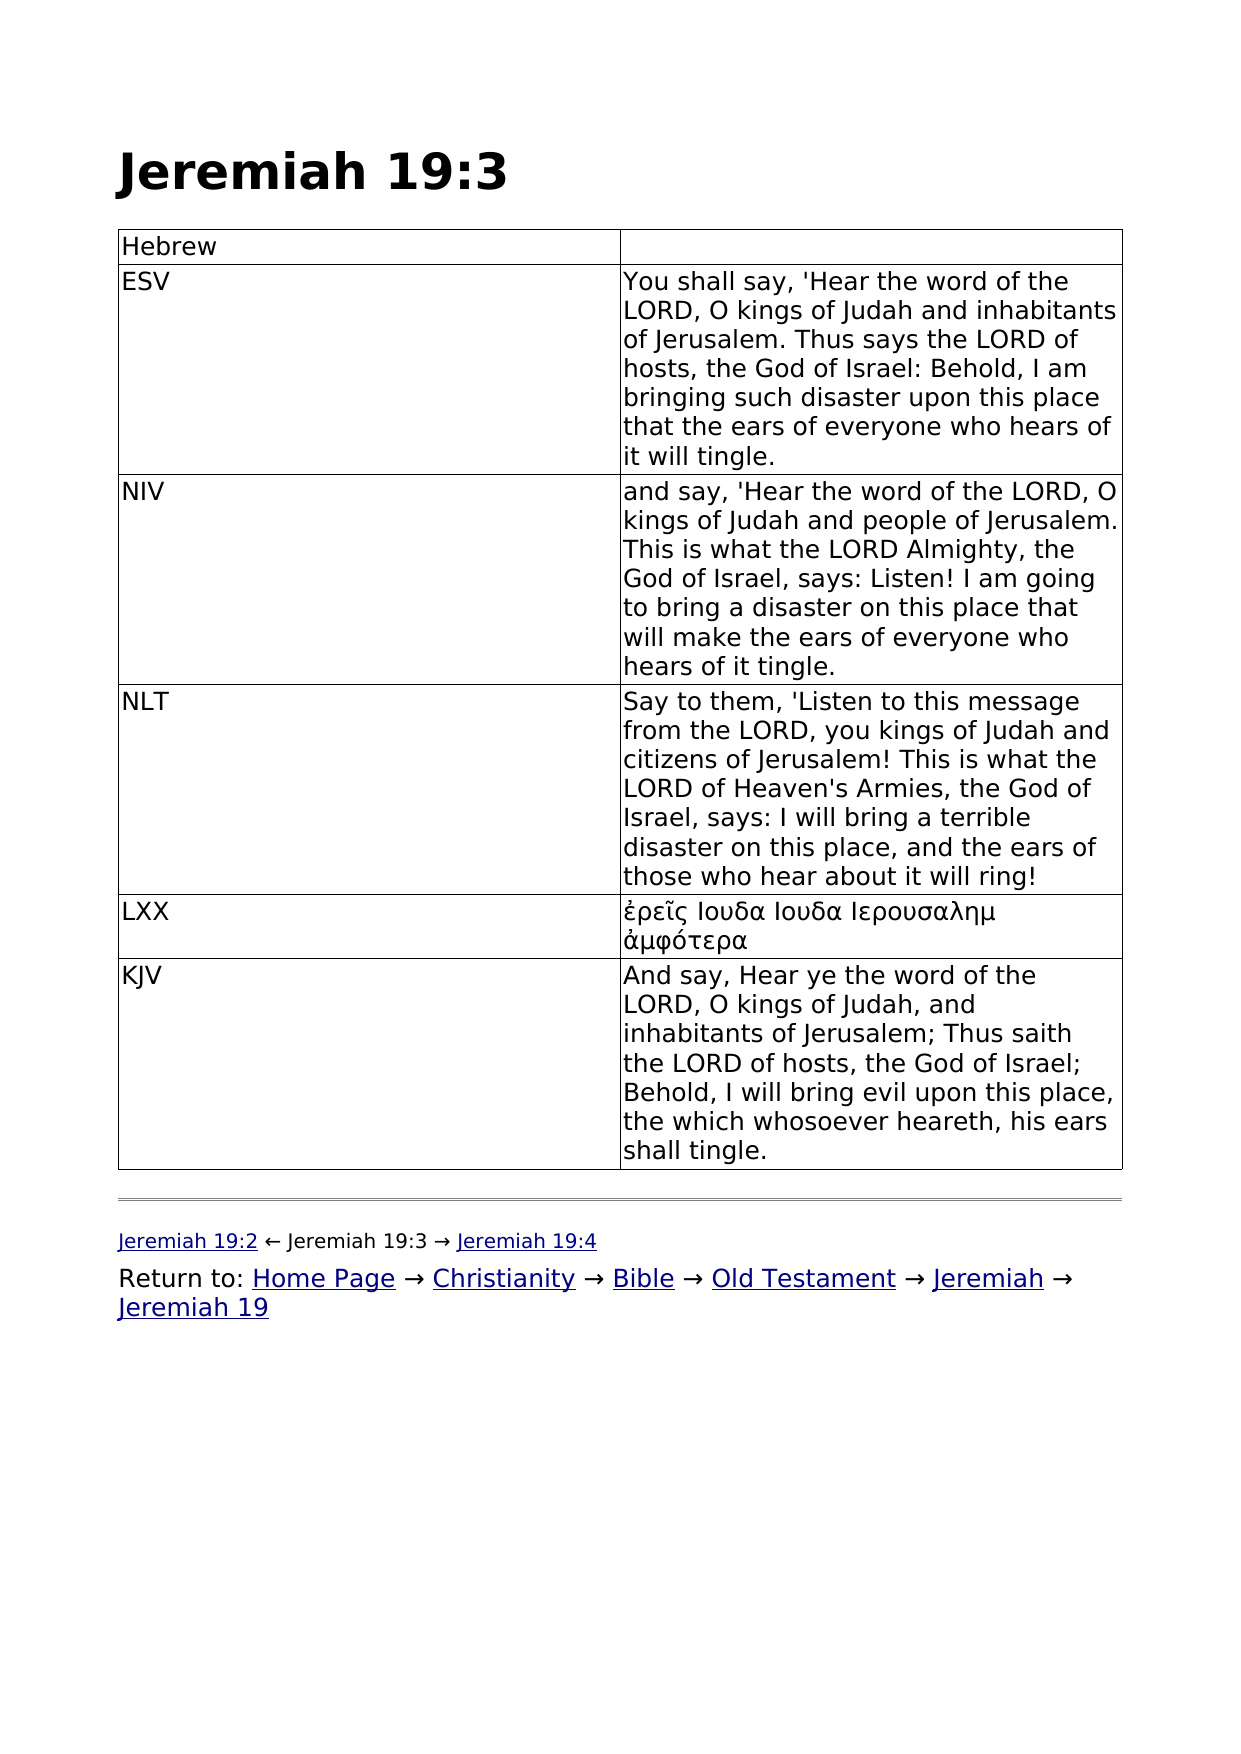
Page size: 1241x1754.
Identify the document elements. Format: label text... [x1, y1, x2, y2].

table_cell KJV [119, 959, 620, 1168]
subtitle Jeremiah 19:3 [118, 143, 1122, 201]
table_cell Say to them, 'Listen to this message from the LORD, you kings of Judah and citizens of Jerusalem! This is what the LORD of Heaven's Armies, the God of Israel, says: I will bring a terrible disaster on this place, and the ears of those who hear about it will ring! [621, 685, 1122, 894]
text Return to: Home Page → Christianity → Bible → Old Testament → Jeremiah → Jeremiah 19 [118, 1264, 1122, 1322]
table_cell You shall say, 'Hear the word of the LORD, O kings of Judah and inhabitants of Jerusalem. Thus says the LORD of hosts, the God of Israel: Behold, I am bringing such disaster upon this place that the ears of everyone who hears of it will tingle. [621, 265, 1122, 474]
table_header Hebrew [119, 230, 620, 264]
table_cell and say, 'Hear the word of the LORD, O kings of Judah and people of Jerusalem. This is what the LORD Almighty, the God of Israel, says: Listen! I am going to bring a disaster on this place that will make the ears of everyone who hears of it tingle. [621, 475, 1122, 684]
table_cell LXX [119, 895, 620, 958]
table_cell And say, Hear ye the word of the LORD, O kings of Judah, and inhabitants of Jerusalem; Thus saith the LORD of hosts, the God of Israel; Behold, I will bring evil upon this place, the which whosoever heareth, his ears shall tingle. [621, 959, 1122, 1168]
table_header [621, 230, 1122, 264]
table_cell NLT [119, 685, 620, 894]
text Jeremiah 19:2 ← Jeremiah 19:3 → Jeremiah 19:4 [118, 1230, 1122, 1264]
table_cell NIV [119, 475, 620, 684]
table_cell ESV [119, 265, 620, 474]
table_cell ἐρεῖς Ιουδα Ιουδα Ιερουσαλημ ἀμφότερα [621, 895, 1122, 958]
